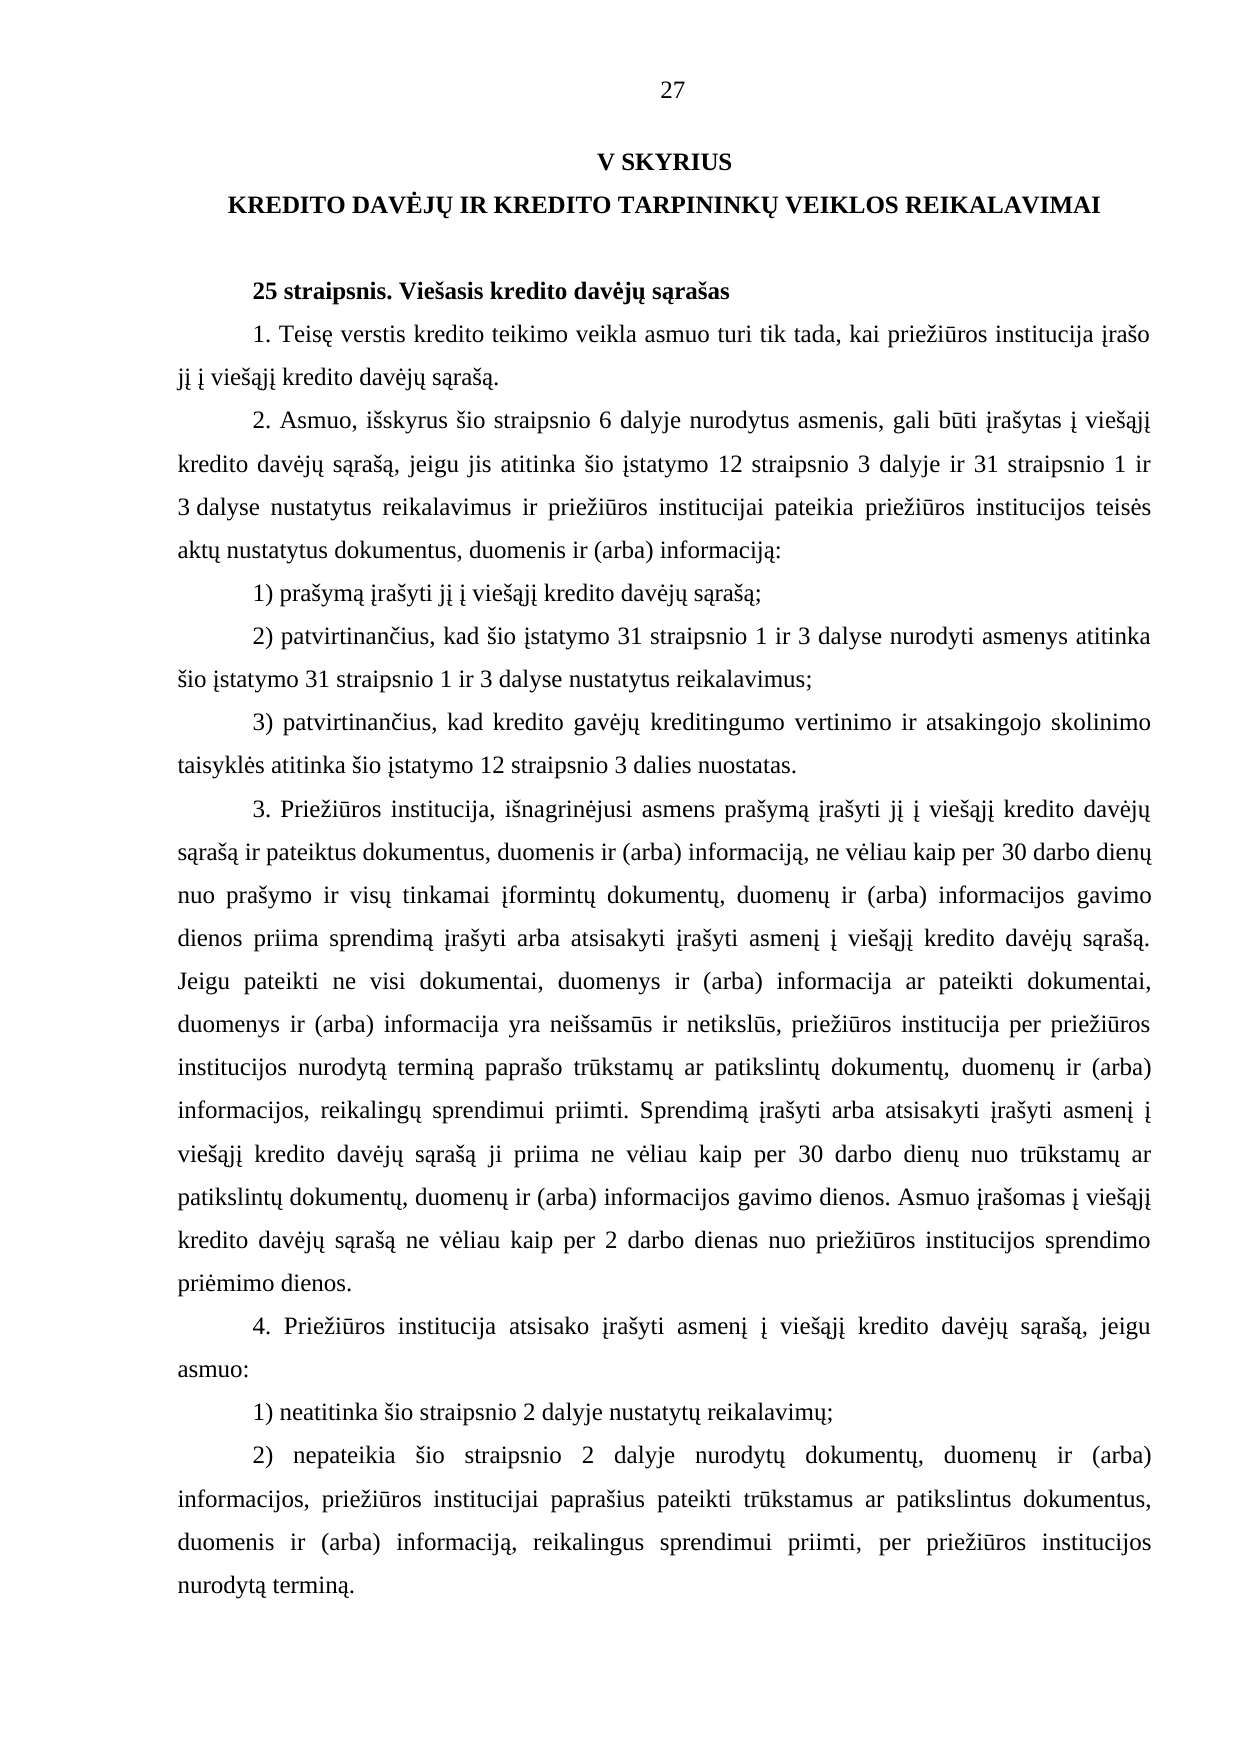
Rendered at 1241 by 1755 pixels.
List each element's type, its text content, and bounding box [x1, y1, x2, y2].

text 3) patvirtinančius, kad kredito gavėjų kreditingumo vertinimo ir atsakingojo skolinimo taisyklės atitinka šio įstatymo 12 straipsnio 3 dalies nuostatas. [177, 707, 1152, 779]
text KREDITO DAVĖJŲ IR KREDITO TARPININKŲ VEIKLOS REIKALAVIMAI [177, 190, 1152, 219]
text 2. Asmuo, išskyrus šio straipsnio 6 dalyje nurodytus asmenis, gali būti įrašytas į viešąjį kredito davėjų sąrašą, jeigu jis atitinka šio įstatymo 12 straipsnio 3 dalyje ir 31 straipsnio 1 ir 3 dalyse nustatytus reikalavimus ir priežiūros institucijai pateikia priežiūros institucijos teisės aktų nustatytus dokumentus, duomenis ir (arba) informaciją: [177, 406, 1152, 564]
text 25 straipsnis. Viešasis kredito davėjų sąrašas [177, 276, 1152, 305]
text 2) patvirtinančius, kad šio įstatymo 31 straipsnio 1 ir 3 dalyse nurodyti asmenys atitinka šio įstatymo 31 straipsnio 1 ir 3 dalyse nustatytus reikalavimus; [177, 621, 1152, 693]
text V SKYRIUS [177, 147, 1152, 176]
text 1) prašymą įrašyti jį į viešąjį kredito davėjų sąrašą; [177, 578, 1152, 607]
text 4. Priežiūros institucija atsisako įrašyti asmenį į viešąjį kredito davėjų sąrašą, jeigu asmuo: [177, 1311, 1152, 1383]
text 1. Teisę verstis kredito teikimo veikla asmuo turi tik tada, kai priežiūros institucija įrašo jį į viešąjį kredito davėjų sąrašą. [177, 319, 1152, 391]
text 3. Priežiūros institucija, išnagrinėjusi asmens prašymą įrašyti jį į viešąjį kredito davėjų sąrašą ir pateiktus dokumentus, duomenis ir (arba) informaciją, ne vėliau kaip per 30 darbo dienų nuo prašymo ir visų tinkamai įformintų dokumentų, duomenų ir (arba) informacijos gavimo dienos priima sprendimą įrašyti arba atsisakyti įrašyti asmenį į viešąjį kredito davėjų sąrašą. Jeigu pateikti ne visi dokumentai, duomenys ir (arba) informacija ar pateikti dokumentai, duomenys ir (arba) informacija yra neišsamūs ir netikslūs, priežiūros institucija per priežiūros institucijos nurodytą terminą paprašo trūkstamų ar patikslintų dokumentų, duomenų ir (arba) informacijos, reikalingų sprendimui priimti. Sprendimą įrašyti arba atsisakyti įrašyti asmenį į viešąjį kredito davėjų sąrašą ji priima ne vėliau kaip per 30 darbo dienų nuo trūkstamų ar patikslintų dokumentų, duomenų ir (arba) informacijos gavimo dienos. Asmuo įrašomas į viešąjį kredito davėjų sąrašą ne vėliau kaip per 2 darbo dienas nuo priežiūros institucijos sprendimo priėmimo dienos. [177, 794, 1152, 1297]
text 1) neatitinka šio straipsnio 2 dalyje nustatytų reikalavimų; [177, 1397, 1152, 1426]
text 2) nepateikia šio straipsnio 2 dalyje nurodytų dokumentų, duomenų ir (arba) informacijos, priežiūros institucijai paprašius pateikti trūkstamus ar patikslintus dokumentus, duomenis ir (arba) informaciją, reikalingus sprendimui priimti, per priežiūros institucijos nurodytą terminą. [177, 1441, 1152, 1599]
